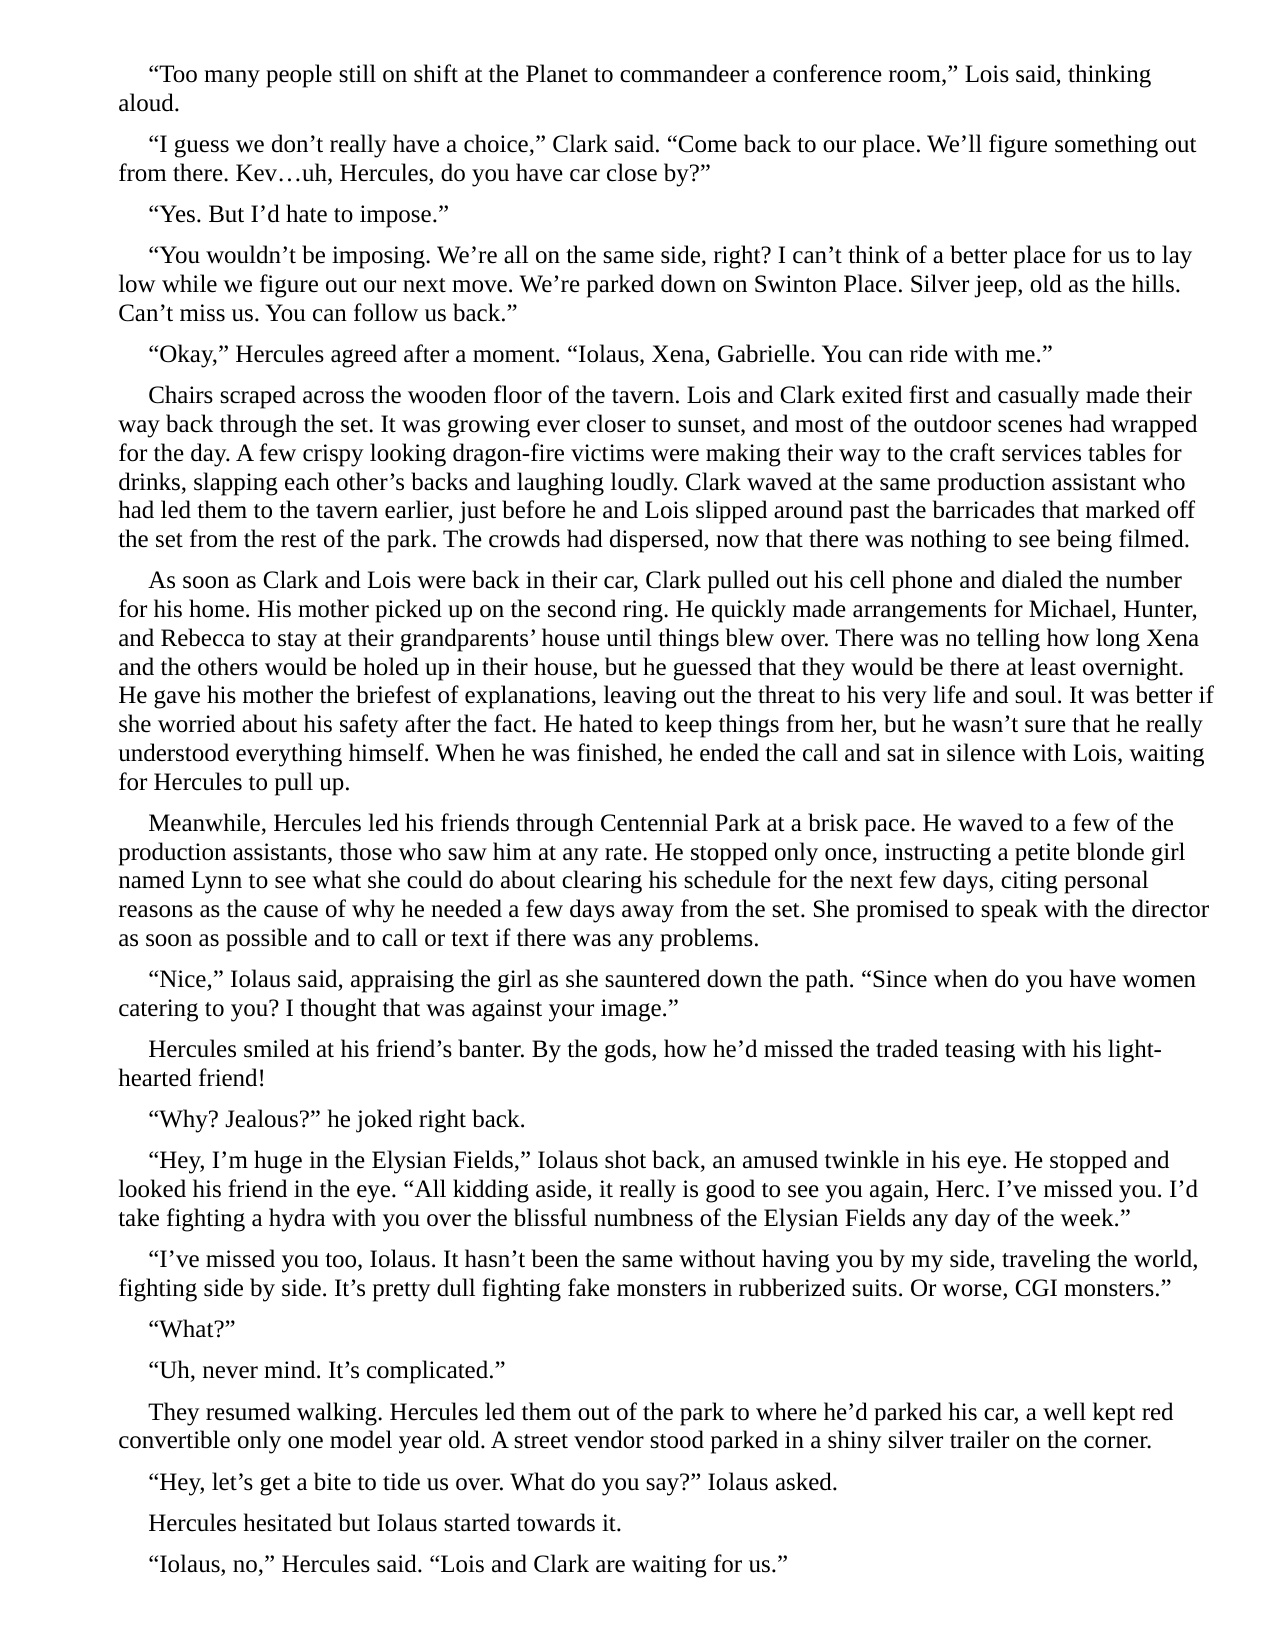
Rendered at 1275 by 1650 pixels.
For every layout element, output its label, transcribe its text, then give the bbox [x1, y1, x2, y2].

text “You wouldn’t be imposing. We’re all on the same side, right? I can’t think of a better place for us to lay low while we figure out our next move. We’re parked down on Swinton Place. Silver jeep, old as the hills. Can’t miss us. You can follow us back.” [118, 240, 1216, 327]
text “Too many people still on shift at the Planet to commandeer a conference room,” Lois said, thinking aloud. [118, 59, 1216, 117]
text Hercules smiled at his friend’s banter. By the gods, how he’d missed the traded teasing with his light-hearted friend! [118, 1034, 1216, 1092]
text “I’ve missed you too, Iolaus. It hasn’t been the same without having you by my side, traveling the world, fighting side by side. It’s pretty dull fighting fake monsters in rubberized suits. Or worse, CGI monsters.” [118, 1244, 1216, 1302]
text Chairs scraped across the wooden floor of the tavern. Lois and Clark exited first and casually made their way back through the set. It was growing ever closer to sunset, and most of the outdoor scenes had wrapped for the day. A few crispy looking dragon-fire victims were making their way to the craft services tables for drinks, slapping each other’s backs and laughing loudly. Clark waved at the same production assistant who had led them to the tavern earlier, just before he and Lois slipped around past the barricades that marked off the set from the rest of the park. The crowds had dispersed, now that there was nothing to see being filmed. [118, 380, 1216, 553]
text “Uh, never mind. It’s complicated.” [118, 1355, 1216, 1384]
text “Nice,” Iolaus said, appraising the girl as she sauntered down the path. “Since when do you have women catering to you? I thought that was against your image.” [118, 964, 1216, 1022]
text “Hey, I’m huge in the Elysian Fields,” Iolaus shot back, an amused twinkle in his eye. He stopped and looked his friend in the eye. “All kidding aside, it really is good to see you again, Herc. I’ve missed you. I’d take fighting a hydra with you over the blissful numbness of the Elysian Fields any day of the week.” [118, 1145, 1216, 1232]
text “Okay,” Hercules agreed after a moment. “Iolaus, Xena, Gabrielle. You can ride with me.” [118, 339, 1216, 368]
text As soon as Clark and Lois were back in their car, Clark pulled out his cell phone and dialed the number for his home. His mother picked up on the second ring. He quickly made arrangements for Michael, Hunter, and Rebecca to stay at their grandparents’ house until things blew over. There was no telling how long Xena and the others would be holed up in their house, but he guessed that they would be there at least overnight. He gave his mother the briefest of explanations, leaving out the threat to his very life and soul. It was better if she worried about his safety after the fact. He hated to keep things from her, but he wasn’t sure that he really understood everything himself. When he was finished, he ended the call and sat in silence with Lois, waiting for Hercules to pull up. [118, 565, 1216, 795]
text “Iolaus, no,” Hercules said. “Lois and Clark are waiting for us.” [118, 1549, 1216, 1578]
text Meanwhile, Hercules led his friends through Centennial Park at a brisk pace. He waved to a few of the production assistants, those who saw him at any rate. He stopped only once, instructing a petite blonde girl named Lynn to see what she could do about clearing his schedule for the next few days, citing personal reasons as the cause of why he needed a few days away from the set. She promised to speak with the director as soon as possible and to call or text if there was any problems. [118, 808, 1216, 952]
text “Why? Jealous?” he joked right back. [118, 1104, 1216, 1133]
text “I guess we don’t really have a choice,” Clark said. “Come back to our place. We’ll figure something out from there. Kev…uh, Hercules, do you have car close by?” [118, 129, 1216, 187]
text “Hey, let’s get a bite to tide us over. What do you say?” Iolaus asked. [118, 1467, 1216, 1495]
text Hercules hesitated but Iolaus started towards it. [118, 1508, 1216, 1537]
text They resumed walking. Hercules led them out of the park to where he’d parked his car, a well kept red convertible only one model year old. A street vendor stood parked in a shiny silver trailer on the corner. [118, 1397, 1216, 1454]
text “Yes. But I’d hate to impose.” [118, 199, 1216, 228]
text “What?” [118, 1314, 1216, 1343]
